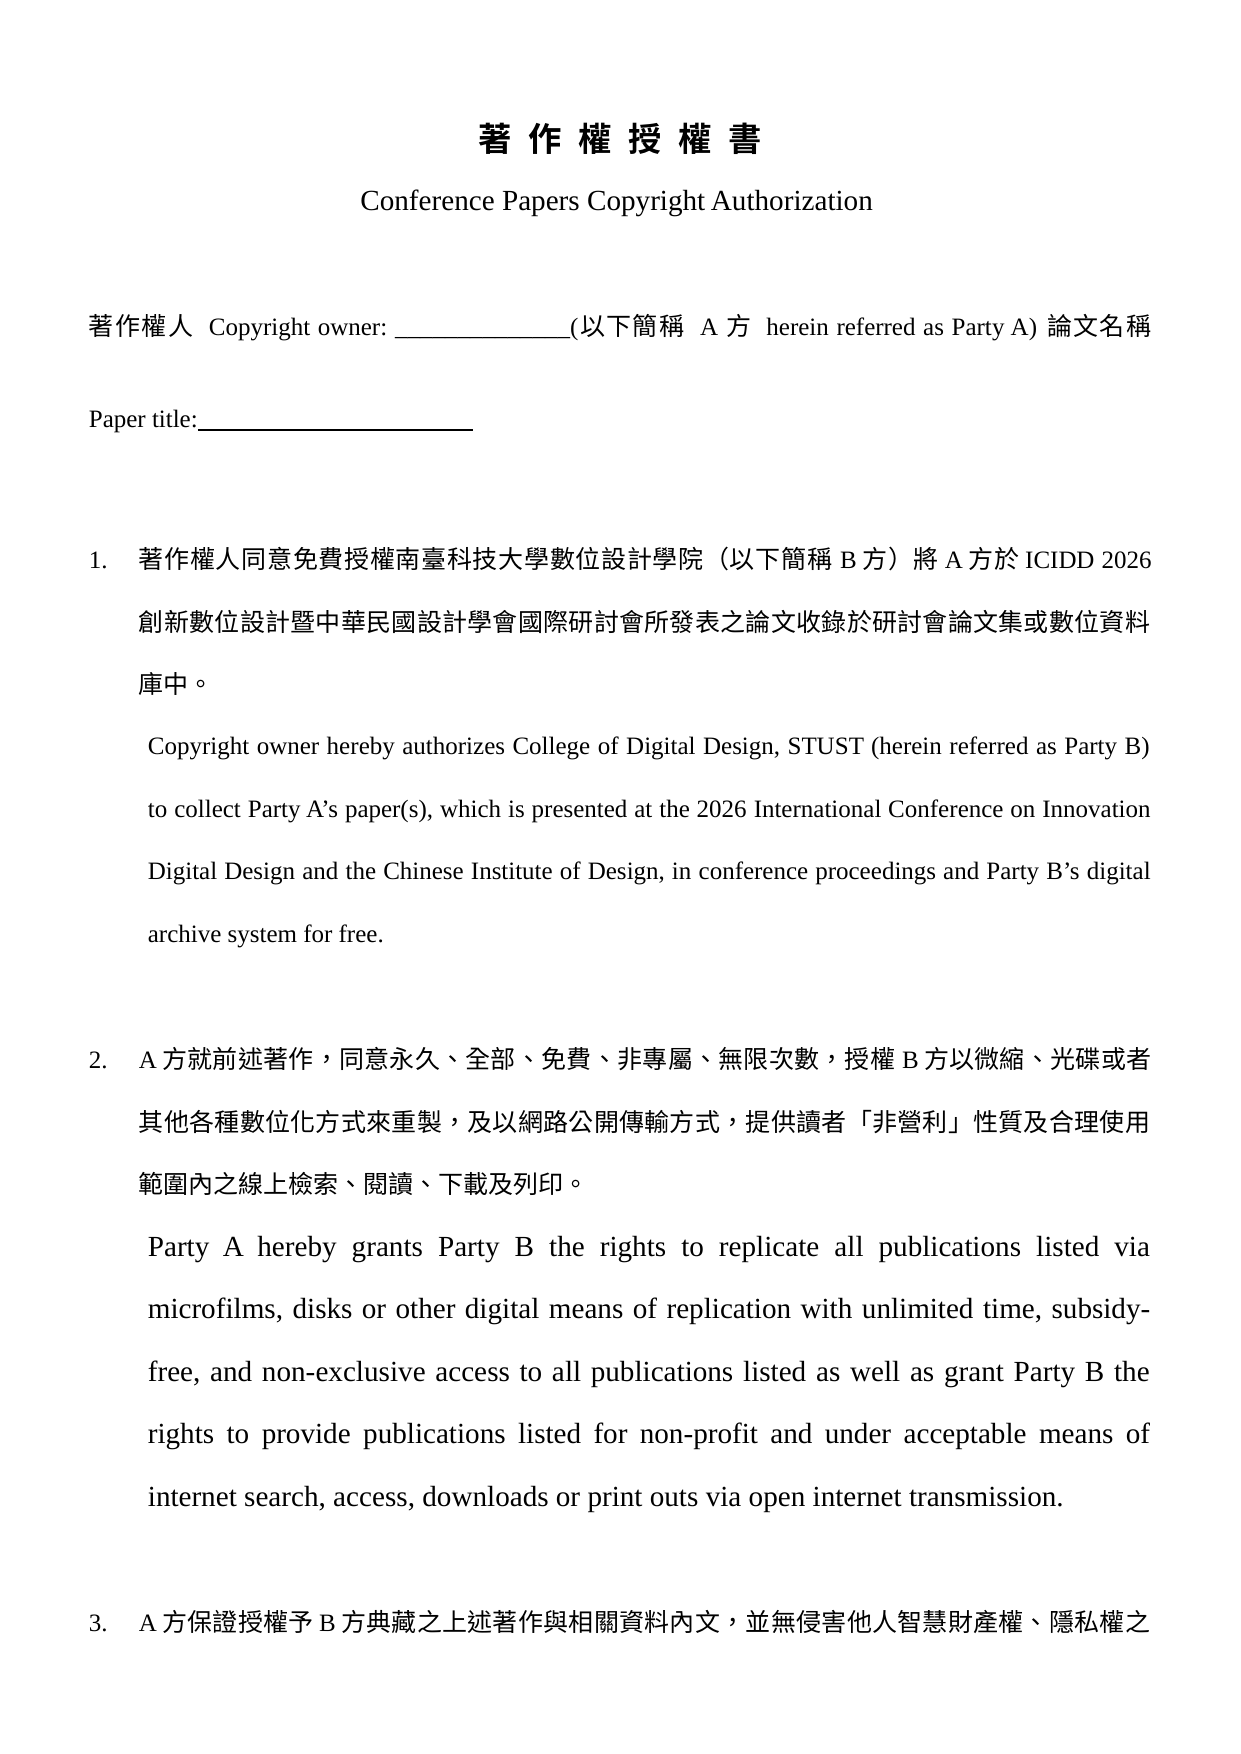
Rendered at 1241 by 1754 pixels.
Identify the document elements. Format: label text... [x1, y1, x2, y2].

list 著作權人同意免費授權南臺科技大學數位設計學院（以下簡稱B方）將A方於ICIDD 2026創新數位設計暨中華民國設計學會國際研討會所發表之論文收錄於研討會論文集或數位資料庫中。 [89, 516, 1152, 704]
list A方保證授權予B方典藏之上述著作與相關資料內文，並無侵害他人智慧財產權、隱私權之 [89, 1579, 1152, 1641]
text 著作權人 Copyright owner: ______________(以下簡稱 A 方 herein referred as Party A) 論文名稱 Paper title: [89, 283, 1152, 439]
text 著 作 權 授 權 書 [89, 96, 1152, 158]
text Party A hereby grants Party B the rights to replicate all publications listed via microfilms, disks or other digital means of replication with unlimited time, subsidy-free, and non-exclusive access to all publications listed as well as grant Party B the rights to provide publications listed for non-profit and under acceptable means of internet search, access, downloads or print outs via open internet transmission. [148, 1204, 1152, 1516]
list A方就前述著作，同意永久、全部、免費、非專屬、無限次數，授權B方以微縮、光碟或者其他各種數位化方式來重製，及以網路公開傳輸方式，提供讀者「非營利」性質及合理使用範圍內之線上檢索、閱讀、下載及列印。 [89, 1016, 1152, 1204]
text Copyright owner hereby authorizes College of Digital Design, STUST (herein referred as Party B) to collect Party A’s paper(s), which is presented at the 2026 International Conference on Innovation Digital Design and the Chinese Institute of Design, in conference proceedings and Party B’s digital archive system for free. [148, 704, 1152, 954]
text Conference Papers Copyright Authorization [89, 158, 1152, 221]
